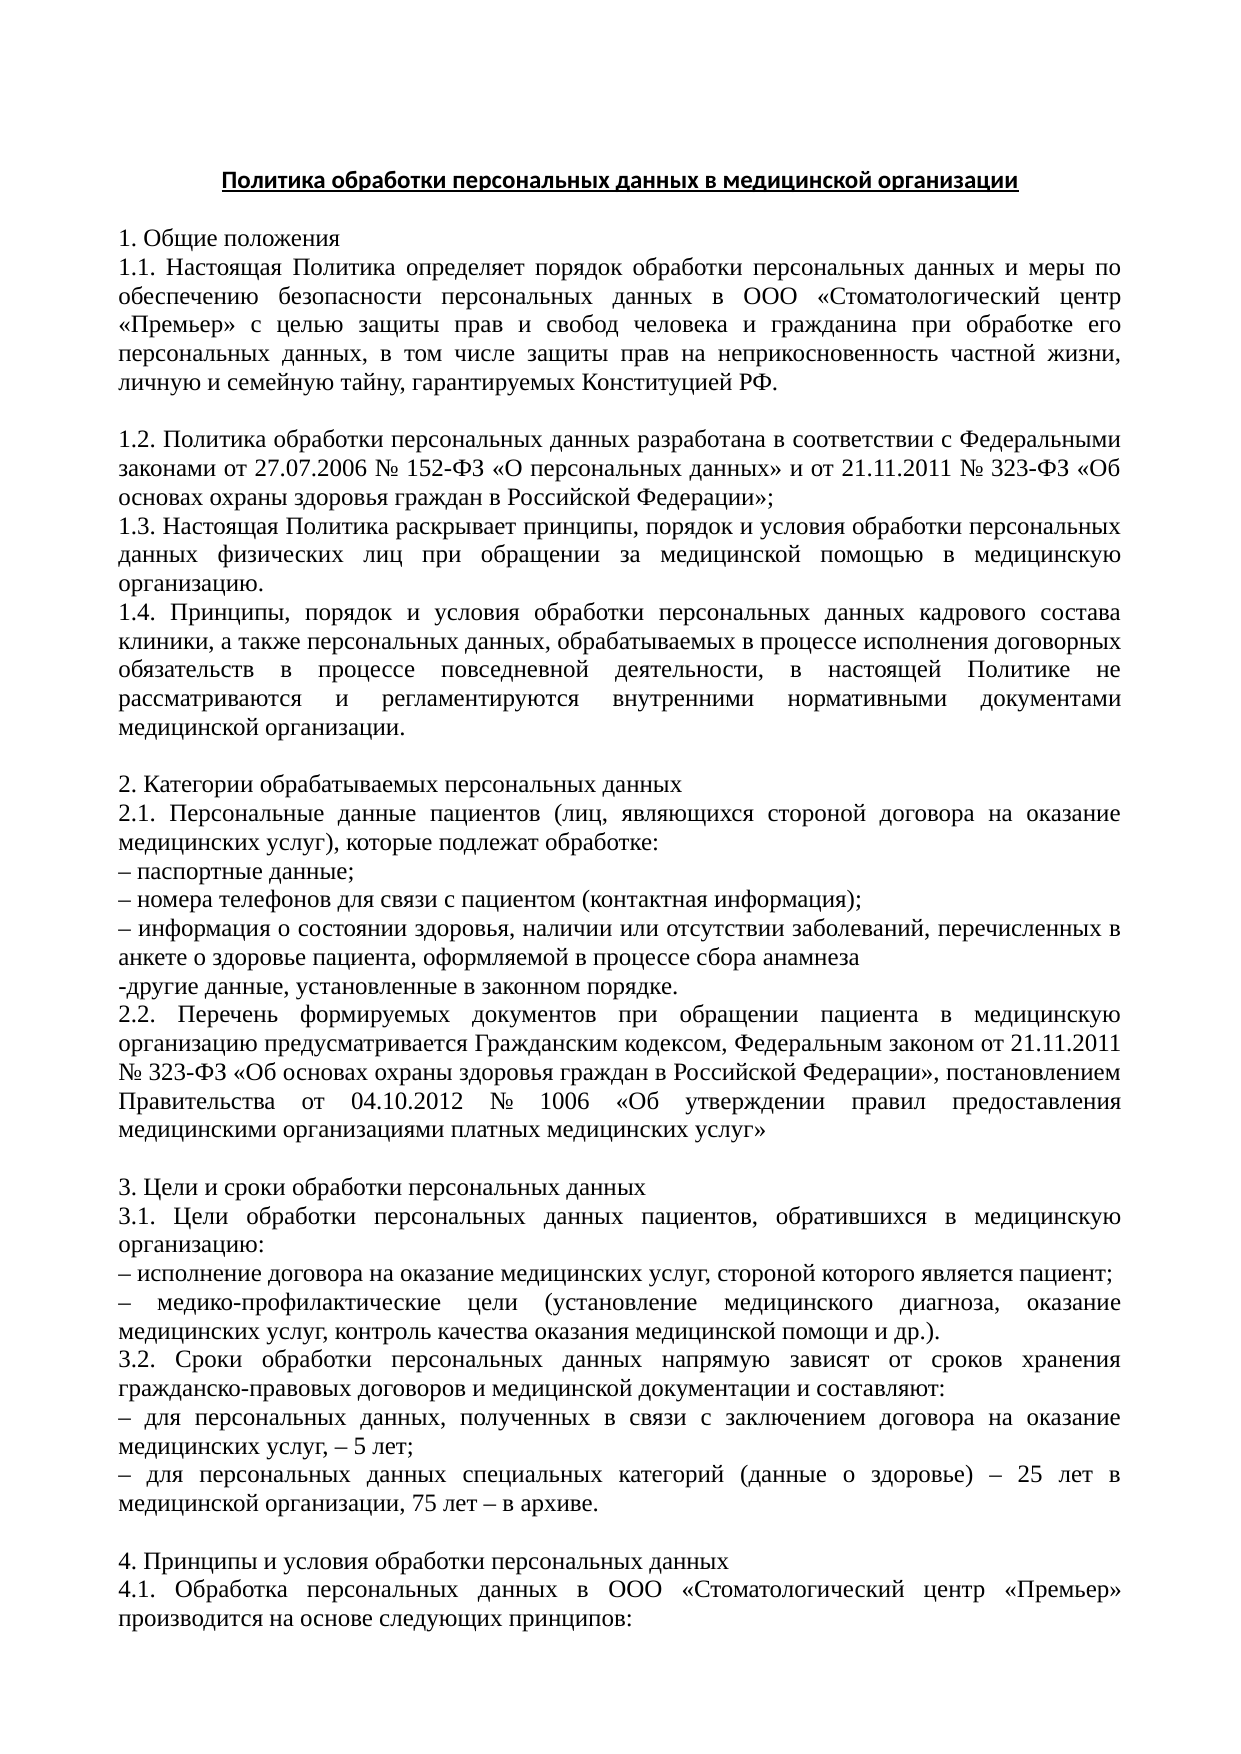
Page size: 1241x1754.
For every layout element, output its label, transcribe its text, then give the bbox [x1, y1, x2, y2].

text 1. Общие положения [118, 223, 1122, 252]
text 4.1. Обработка персональных данных в ООО «Стоматологический центр «Премьер» производится на основе следующих принципов: [118, 1574, 1122, 1632]
text – номера телефонов для связи с пациентом (контактная информация); [118, 884, 1122, 913]
text – медико-профилактические цели (установление медицинского диагноза, оказание медицинских услуг, контроль качества оказания медицинской помощи и др.). [118, 1287, 1122, 1344]
text – для персональных данных специальных категорий (данные о здоровье) – 25 лет в медицинской организации, 75 лет – в архиве. [118, 1459, 1122, 1517]
text 1.4. Принципы, порядок и условия обработки персональных данных кадрового состава клиники, а также персональных данных, обрабатываемых в процессе исполнения договорных обязательств в процессе повседневной деятельности, в настоящей Политике не рассматриваются и регламентируются внутренними нормативными документами медицинской организации. [118, 597, 1122, 741]
text – информация о состоянии здоровья, наличии или отсутствии заболеваний, перечисленных в анкете о здоровье пациента, оформляемой в процессе сбора анамнеза [118, 913, 1122, 971]
text – паспортные данные; [118, 856, 1122, 884]
text 3.1. Цели обработки персональных данных пациентов, обратившихся в медицинскую организацию: [118, 1201, 1122, 1258]
text 2. Категории обрабатываемых персональных данных [118, 769, 1122, 798]
text – исполнение договора на оказание медицинских услуг, стороной которого является пациент; [118, 1258, 1122, 1287]
text – для персональных данных, полученных в связи с заключением договора на оказание медицинских услуг, – 5 лет; [118, 1402, 1122, 1459]
text 2.1. Персональные данные пациентов (лиц, являющихся стороной договора на оказание медицинских услуг), которые подлежат обработке: [118, 798, 1122, 856]
text 4. Принципы и условия обработки персональных данных [118, 1546, 1122, 1574]
text -другие данные, установленные в законном порядке. [118, 971, 1122, 999]
text 3.2. Сроки обработки персональных данных напрямую зависят от сроков хранения гражданско-правовых договоров и медицинской документации и составляют: [118, 1344, 1122, 1402]
text 1.3. Настоящая Политика раскрывает принципы, порядок и условия обработки персональных данных физических лиц при обращении за медицинской помощью в медицинскую организацию. [118, 511, 1122, 597]
text 1.2. Политика обработки персональных данных разработана в соответствии с Федеральными законами от 27.07.2006 № 152-ФЗ «О персональных данных» и от 21.11.2011 № 323-ФЗ «Об основах охраны здоровья граждан в Российской Федерации»; [118, 424, 1122, 511]
text 3. Цели и сроки обработки персональных данных [118, 1172, 1122, 1201]
text 2.2. Перечень формируемых документов при обращении пациента в медицинскую организацию предусматривается Гражданским кодексом, Федеральным законом от 21.11.2011 № 323-ФЗ «Об основах охраны здоровья граждан в Российской Федерации», постановлением Правительства от 04.10.2012 № 1006 «Об утверждении правил предоставления медицинскими организациями платных медицинских услуг» [118, 999, 1122, 1143]
text 1.1. Настоящая Политика определяет порядок обработки персональных данных и меры по обеспечению безопасности персональных данных в ООО «Стоматологический центр «Премьер» с целью защиты прав и свобод человека и гражданина при обработке его персональных данных, в том числе защиты прав на неприкосновенность частной жизни, личную и семейную тайну, гарантируемых Конституцией РФ. [118, 252, 1122, 396]
text Политика обработки персональных данных в медицинской организации [118, 164, 1122, 194]
